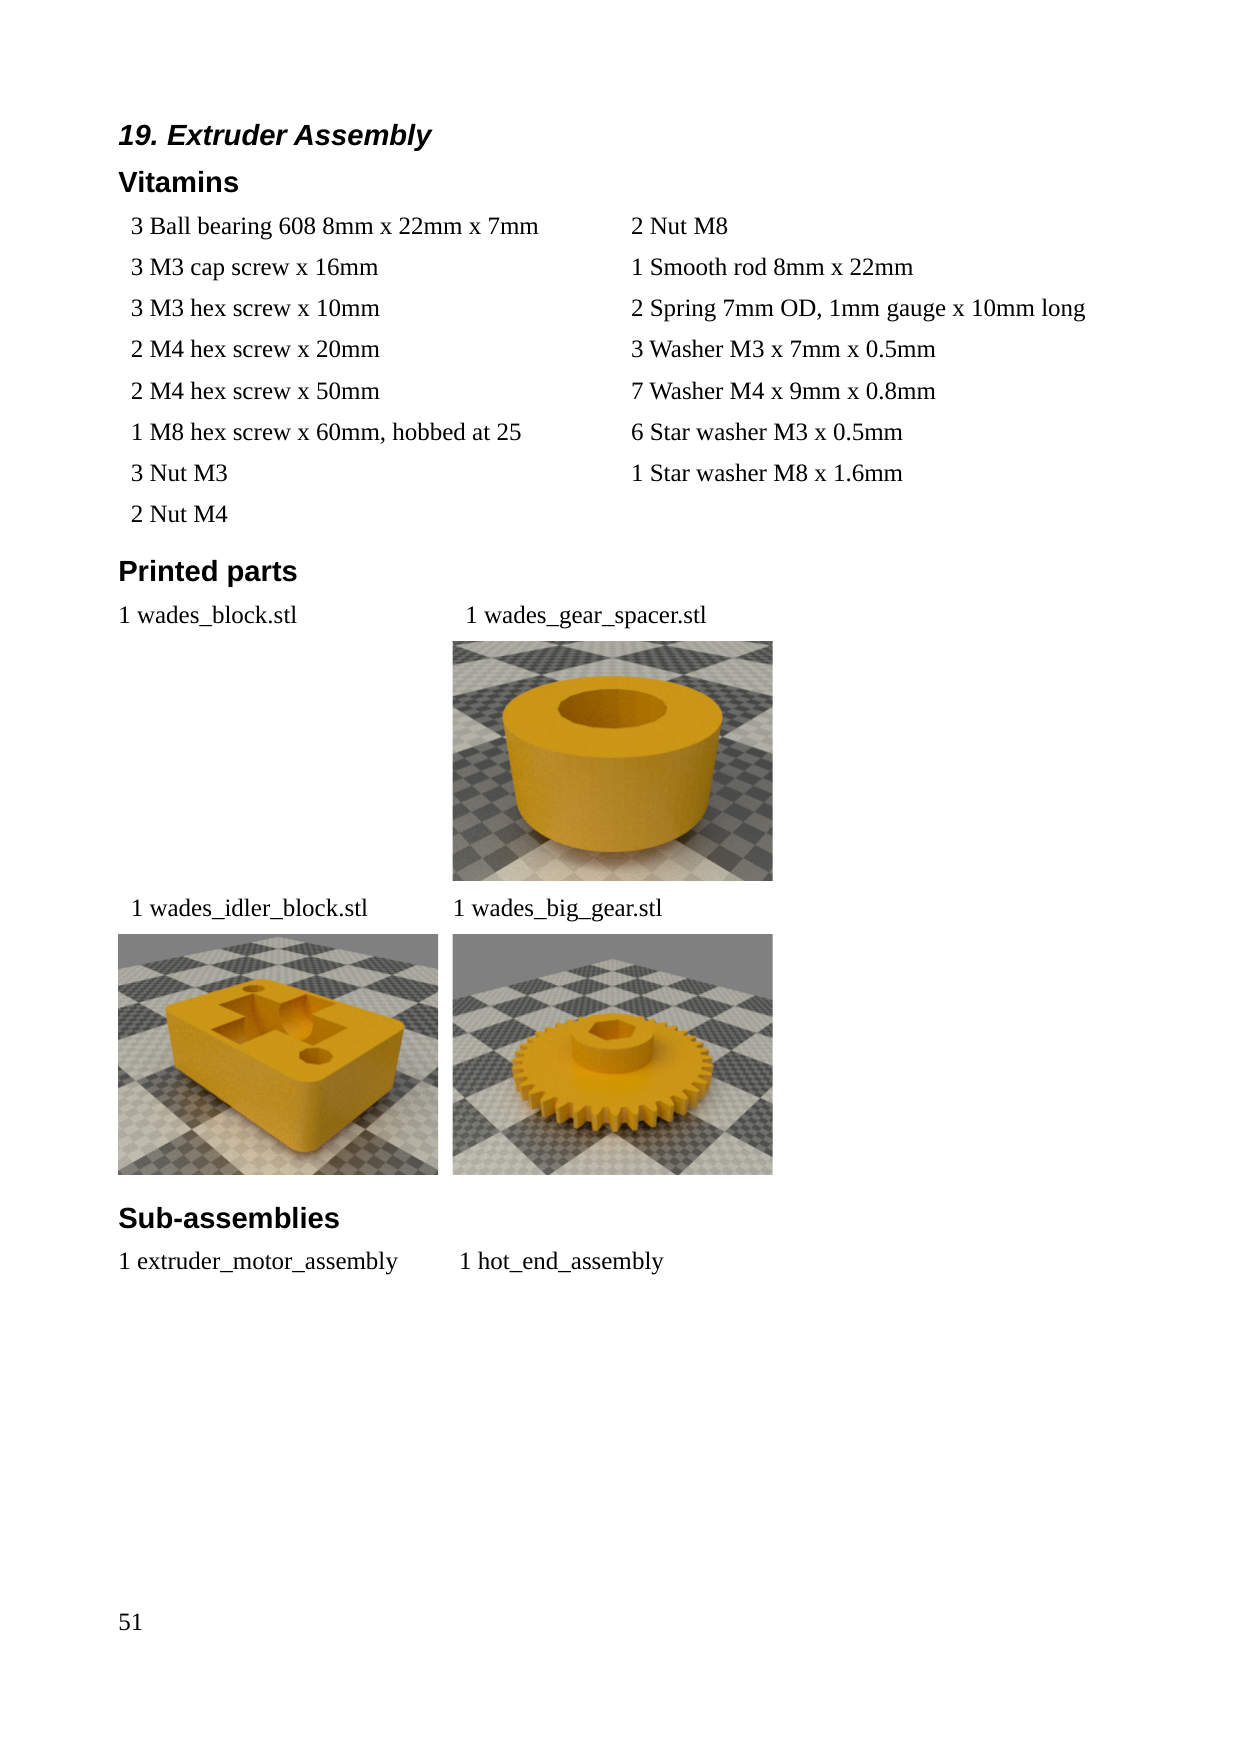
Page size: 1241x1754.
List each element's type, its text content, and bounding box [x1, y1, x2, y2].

table_cell 1 wades_idler_block.stl [118, 894, 453, 1187]
table_header 3 Ball bearing 608 8mm x 22mm x 7mm 3 M3 cap screw x 16mm 3 M3 hex screw x 10mm 2 M4 hex screw x 20mm 2 M4 hex screw x 50mm 1 M8 hex screw x 60mm, hobbed at 25 3 Nut M3 2 Nut M4 [118, 211, 618, 541]
table_header 1 hot_end_assembly [453, 1246, 1122, 1558]
subtitle Sub-assemblies [118, 1201, 1122, 1234]
table_header 2 Nut M8 1 Smooth rod 8mm x 22mm 2 Spring 7mm OD, 1mm gauge x 10mm long 3 Washer M3 x 7mm x 0.5mm 7 Washer M4 x 9mm x 0.8mm 6 Star washer M3 x 0.5mm 1 Star washer M8 x 1.6mm [618, 211, 1120, 541]
picture [118, 934, 439, 1175]
picture [452, 934, 773, 1175]
subtitle Extruder Assembly [118, 118, 1122, 152]
table_header 1 wades_block.stl [118, 600, 453, 893]
picture [452, 641, 773, 881]
subtitle Printed parts [118, 554, 1122, 588]
subtitle Vitamins [118, 165, 1122, 199]
table_header 1 extruder_motor_assembly [118, 1246, 453, 1558]
table_header 1 wades_gear_spacer.stl [453, 600, 1122, 893]
table_cell 1 wades_big_gear.stl [453, 894, 1122, 1187]
